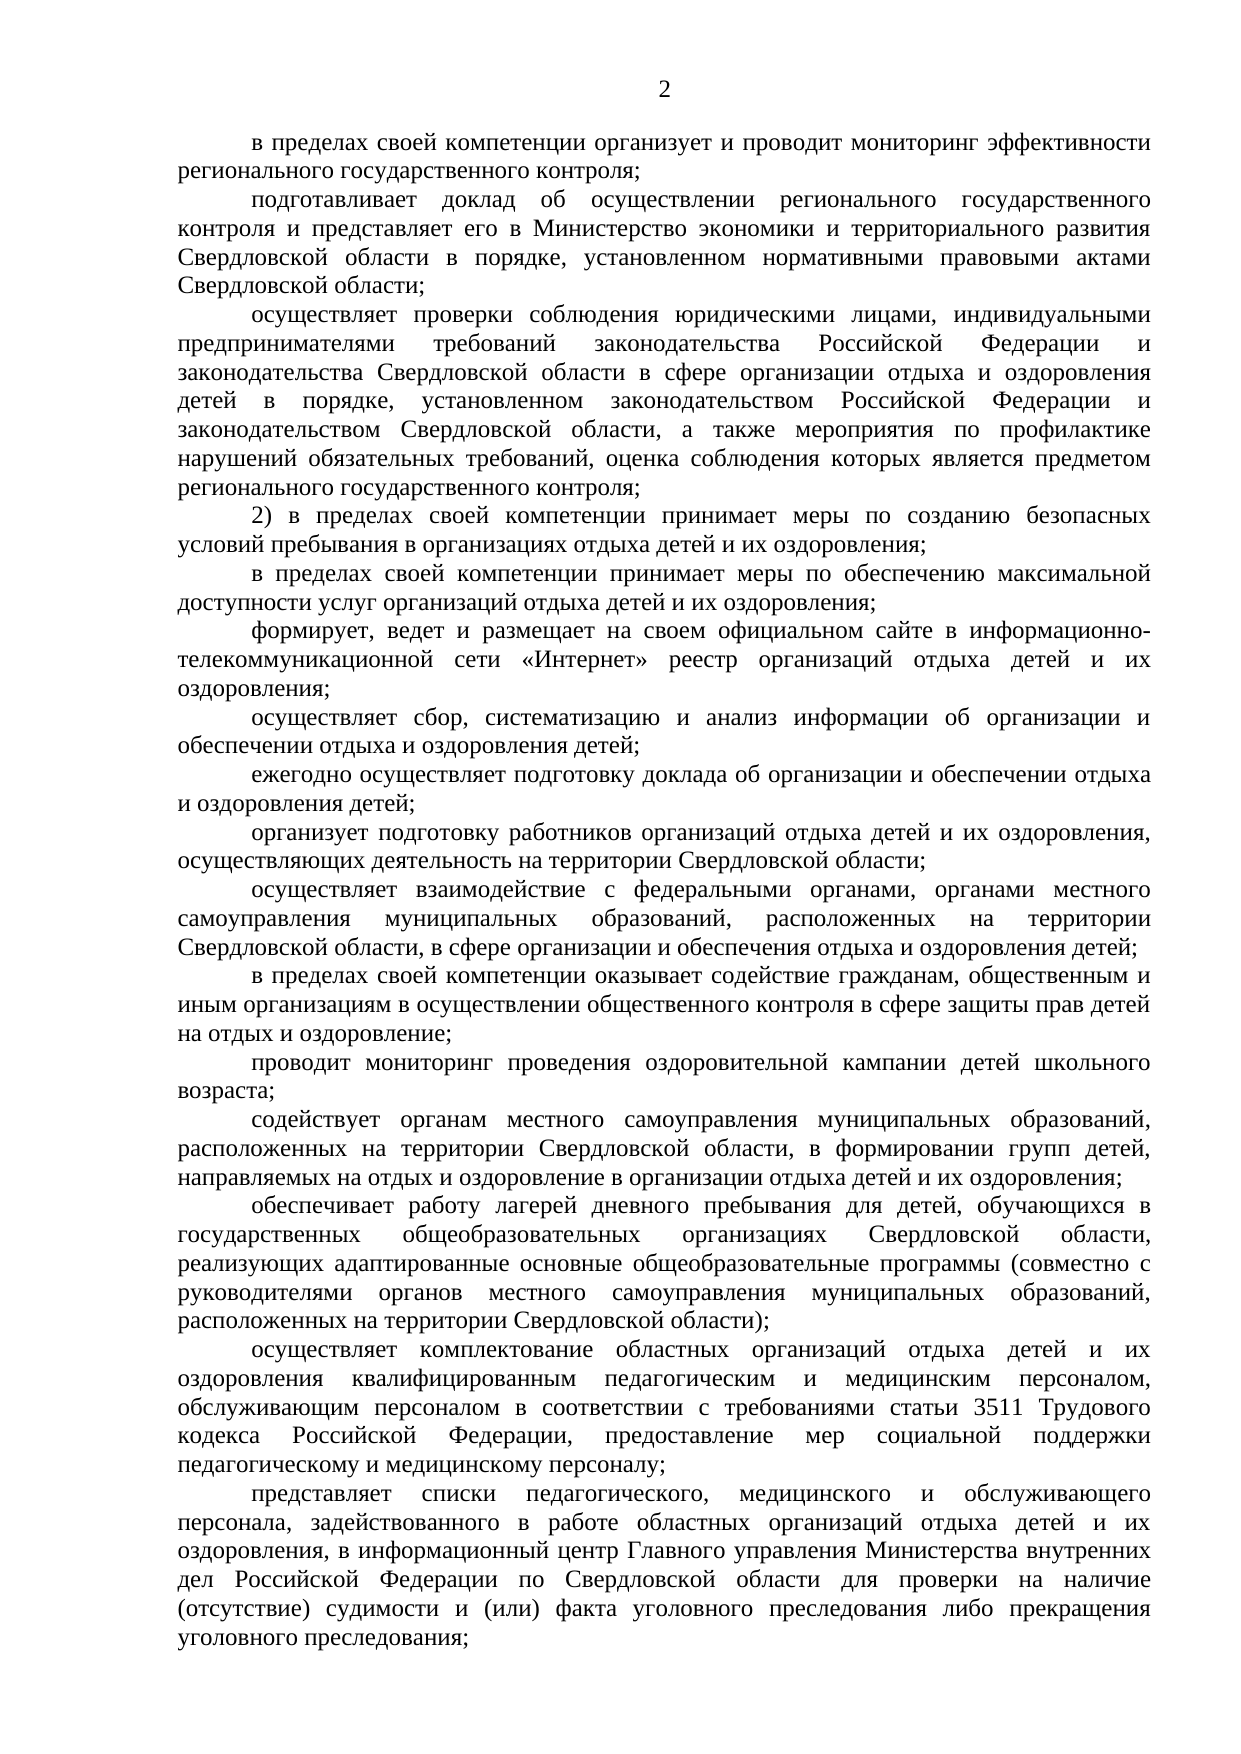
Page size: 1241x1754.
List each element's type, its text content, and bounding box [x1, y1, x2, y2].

text представляет списки педагогического, медицинского и обслуживающего персонала, задействованного в работе областных организаций отдыха детей и их оздоровления, в информационный центр Главного управления Министерства внутренних дел Российской Федерации по Свердловской области для проверки на наличие (отсутствие) судимости и (или) факта уголовного преследования либо прекращения уголовного преследования; [177, 1478, 1152, 1650]
text проводит мониторинг проведения оздоровительной кампании детей школьного возраста; [177, 1047, 1152, 1104]
text 2) в пределах своей компетенции принимает меры по созданию безопасных условий пребывания в организациях отдыха детей и их оздоровления; [177, 500, 1152, 558]
text осуществляет проверки соблюдения юридическими лицами, индивидуальными предпринимателями требований законодательства Российской Федерации и законодательства Свердловской области в сфере организации отдыха и оздоровления детей в порядке, установленном законодательством Российской Федерации и законодательством Свердловской области, а также мероприятия по профилактике нарушений обязательных требований, оценка соблюдения которых является предметом регионального государственного контроля; [177, 299, 1152, 500]
text осуществляет комплектование областных организаций отдыха детей и их оздоровления квалифицированным педагогическим и медицинским персоналом, обслуживающим персоналом в соответствии с требованиями статьи 3511 Трудового кодекса Российской Федерации, предоставление мер социальной поддержки педагогическому и медицинскому персоналу; [177, 1334, 1152, 1478]
text в пределах своей компетенции организует и проводит мониторинг эффективности регионального государственного контроля; [177, 127, 1152, 184]
text в пределах своей компетенции принимает меры по обеспечению максимальной доступности услуг организаций отдыха детей и их оздоровления; [177, 558, 1152, 615]
text осуществляет сбор, систематизацию и анализ информации об организации и обеспечении отдыха и оздоровления детей; [177, 702, 1152, 759]
text подготавливает доклад об осуществлении регионального государственного контроля и представляет его в Министерство экономики и территориального развития Свердловской области в порядке, установленном нормативными правовыми актами Свердловской области; [177, 184, 1152, 299]
text содействует органам местного самоуправления муниципальных образований, расположенных на территории Свердловской области, в формировании групп детей, направляемых на отдых и оздоровление в организации отдыха детей и их оздоровления; [177, 1104, 1152, 1190]
text обеспечивает работу лагерей дневного пребывания для детей, обучающихся в государственных общеобразовательных организациях Свердловской области, реализующих адаптированные основные общеобразовательные программы (совместно с руководителями органов местного самоуправления муниципальных образований, расположенных на территории Свердловской области); [177, 1190, 1152, 1334]
text в пределах своей компетенции оказывает содействие гражданам, общественным и иным организациям в осуществлении общественного контроля в сфере защиты прав детей на отдых и оздоровление; [177, 960, 1152, 1047]
text формирует, ведет и размещает на своем официальном сайте в информационно-телекоммуникационной сети «Интернет» реестр организаций отдыха детей и их оздоровления; [177, 615, 1152, 702]
text осуществляет взаимодействие с федеральными органами, органами местного самоуправления муниципальных образований, расположенных на территории Свердловской области, в сфере организации и обеспечения отдыха и оздоровления детей; [177, 874, 1152, 960]
text ежегодно осуществляет подготовку доклада об организации и обеспечении отдыха и оздоровления детей; [177, 759, 1152, 817]
text организует подготовку работников организаций отдыха детей и их оздоровления, осуществляющих деятельность на территории Свердловской области; [177, 817, 1152, 874]
